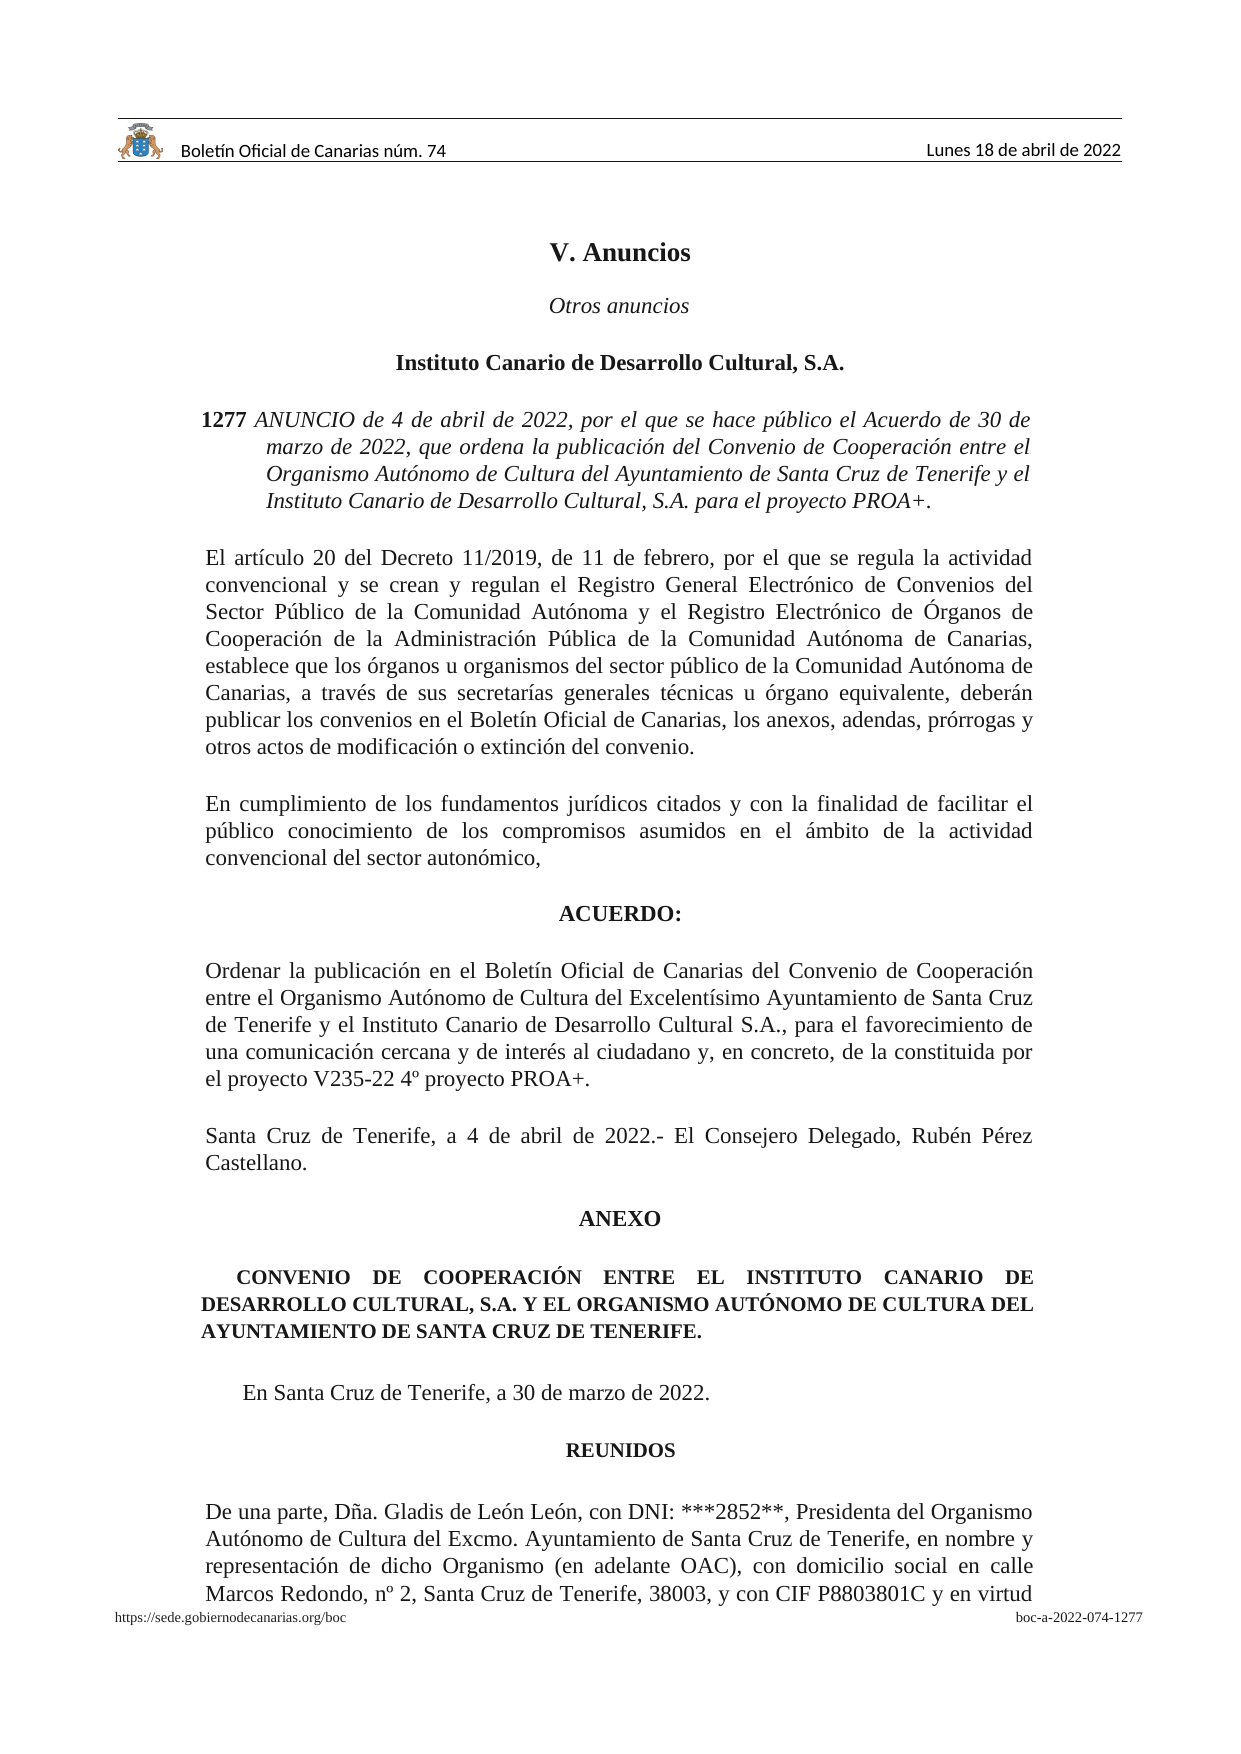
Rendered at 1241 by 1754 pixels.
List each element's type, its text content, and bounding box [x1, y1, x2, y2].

text ANEXO [206, 1205, 1034, 1232]
text V. Anuncios [206, 236, 1034, 267]
subtitle REUNIDOS [207, 1438, 1034, 1462]
text El artículo 20 del Decreto 11/2019, de 11 de febrero, por el que se regula la actividad convencional y se crean y regulan el Registro General Electrónico de Convenios del Sector Público de la Comunidad Autónoma y el Registro Electrónico de Órganos de Cooperación de la Administración Pública de la Comunidad Autónoma de Canarias, establece que los órganos u organismos del sector público de la Comunidad Autónoma de Canarias, a través de sus secretarías generales técnicas u órgano equivalente, deberán publicar los convenios en el Boletín Oficial de Canarias, los anexos, adendas, prórrogas y otros actos de modificación o extinción del convenio. [205, 544, 1034, 760]
text ACUERDO: [206, 900, 1034, 927]
text Otros anuncios [206, 293, 1034, 319]
text Instituto Canario de Desarrollo Cultural, S.A. [206, 349, 1034, 375]
text En Santa Cruz de Tenerife, a 30 de marzo de 2022. [242, 1379, 1034, 1405]
text De una parte, Dña. Gladis de León León, con DNI: ***2852**, Presidenta del Organismo Autónomo de Cultura del Excmo. Ayuntamiento de Santa Cruz de Tenerife, en nombre y representación de dicho Organismo (en adelante OAC), con domicilio social en calle Marcos Redondo, nº 2, Santa Cruz de Tenerife, 38003, y con CIF P8803801C y en virtud [205, 1498, 1034, 1606]
text 1277 ANUNCIO de 4 de abril de 2022, por el que se hace público el Acuerdo de 30 de marzo de 2022, que ordena la publicación del Convenio de Cooperación entre el Organismo Autónomo de Cultura del Ayuntamiento de Santa Cruz de Tenerife y el Instituto Canario de Desarrollo Cultural, S.A. para el proyecto PROA+. [201, 406, 1033, 513]
text Santa Cruz de Tenerife, a 4 de abril de 2022.- El Consejero Delegado, Rubén Pérez Castellano. [205, 1122, 1034, 1175]
text Ordenar la publicación en el Boletín Oficial de Canarias del Convenio de Cooperación entre el Organismo Autónomo de Cultura del Excelentísimo Ayuntamiento de Santa Cruz de Tenerife y el Instituto Canario de Desarrollo Cultural S.A., para el favorecimiento de una comunicación cercana y de interés al ciudadano y, en concreto, de la constituida por el proyecto V235-22 4º proyecto PROA+. [205, 957, 1034, 1092]
text CONVENIO DE COOPERACIÓN ENTRE EL INSTITUTO CANARIO DE DESARROLLO CULTURAL, S.A. Y EL ORGANISMO AUTÓNOMO DE CULTURA DEL AYUNTAMIENTO DE SANTA CRUZ DE TENERIFE. [201, 1265, 1034, 1343]
text En cumplimiento de los fundamentos jurídicos citados y con la finalidad de facilitar el público conocimiento de los compromisos asumidos en el ámbito de la actividad convencional del sector autonómico, [205, 790, 1034, 870]
